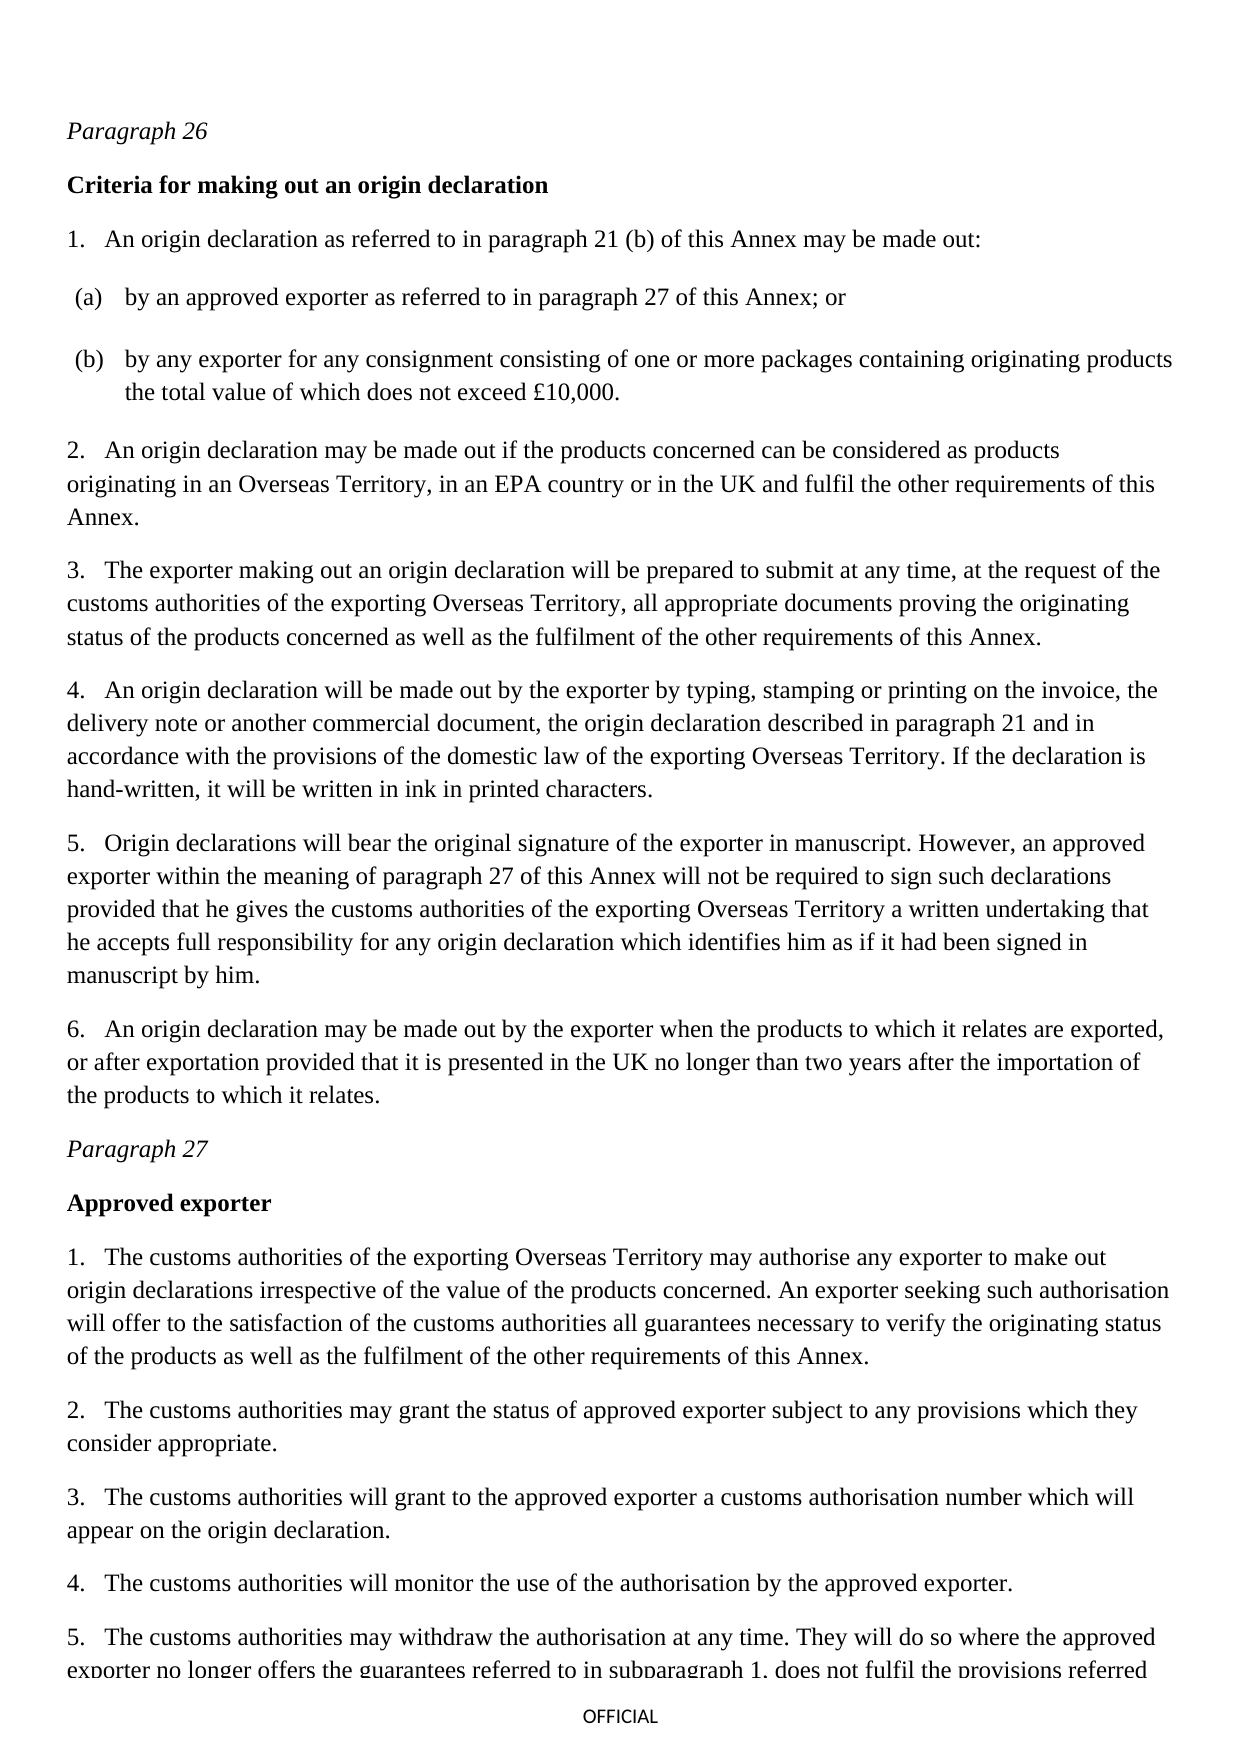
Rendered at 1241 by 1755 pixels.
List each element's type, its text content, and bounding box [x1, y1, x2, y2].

text 3. The exporter making out an origin declaration will be prepared to submit at any time, at the request of the customs authorities of the exporting Overseas Territory, all appropriate documents proving the originating status of the products concerned as well as the fulfilment of the other requirements of this Annex. [67, 556, 1172, 650]
text 2. An origin declaration may be made out if the products concerned can be considered as products originating in an Overseas Territory, in an EPA country or in the UK and fulfil the other requirements of this Annex. [67, 436, 1172, 530]
text 4. An origin declaration will be made out by the exporter by typing, stamping or printing on the invoice, the delivery note or another commercial document, the origin declaration described in paragraph 21 and in accordance with the provisions of the domestic law of the exporting Overseas Territory. If the declaration is hand-written, it will be written in ink in printed characters. [67, 675, 1172, 803]
text Approved exporter [67, 1188, 1172, 1217]
table_cell by any exporter for any consignment consisting of one or more packages containing originating products the total value of which does not exceed £10,000. [117, 341, 1182, 434]
text 5. The customs authorities may withdraw the authorisation at any time. They will do so where the approved exporter no longer offers the guarantees referred to in subparagraph 1, does not fulfil the provisions referred to in subparagraph 2 or otherwise makes an incorrect use of the authorisation. [67, 1622, 1172, 1678]
text Criteria for making out an origin declaration [67, 170, 1172, 199]
text 2. The customs authorities may grant the status of approved exporter subject to any provisions which they consider appropriate. [67, 1395, 1172, 1457]
text 4. The customs authorities will monitor the use of the authorisation by the approved exporter. [67, 1568, 1172, 1597]
text Paragraph 26 [67, 116, 1172, 145]
text 3. The customs authorities will grant to the approved exporter a customs authorisation number which will appear on the origin declaration. [67, 1482, 1172, 1543]
table_header by an approved exporter as referred to in paragraph 27 of this Annex; or [117, 279, 1182, 339]
text Paragraph 27 [67, 1134, 1172, 1163]
table_cell (b) [67, 341, 116, 434]
text 6. An origin declaration may be made out by the exporter when the products to which it relates are exported, or after exportation provided that it is presented in the UK no longer than two years after the importation of the products to which it relates. [67, 1014, 1172, 1109]
table_header (a) [67, 279, 116, 339]
text 5. Origin declarations will bear the original signature of the exporter in manuscript. However, an approved exporter within the meaning of paragraph 27 of this Annex will not be required to sign such declarations provided that he gives the customs authorities of the exporting Overseas Territory a written undertaking that he accepts full responsibility for any origin declaration which identifies him as if it had been signed in manuscript by him. [67, 828, 1172, 989]
text 1. An origin declaration as referred to in paragraph 21 (b) of this Annex may be made out: [67, 224, 1172, 253]
text 1. The customs authorities of the exporting Overseas Territory may authorise any exporter to make out origin declarations irrespective of the value of the products concerned. An exporter seeking such authorisation will offer to the satisfaction of the customs authorities all guarantees necessary to verify the originating status of the products as well as the fulfilment of the other requirements of this Annex. [67, 1242, 1172, 1370]
